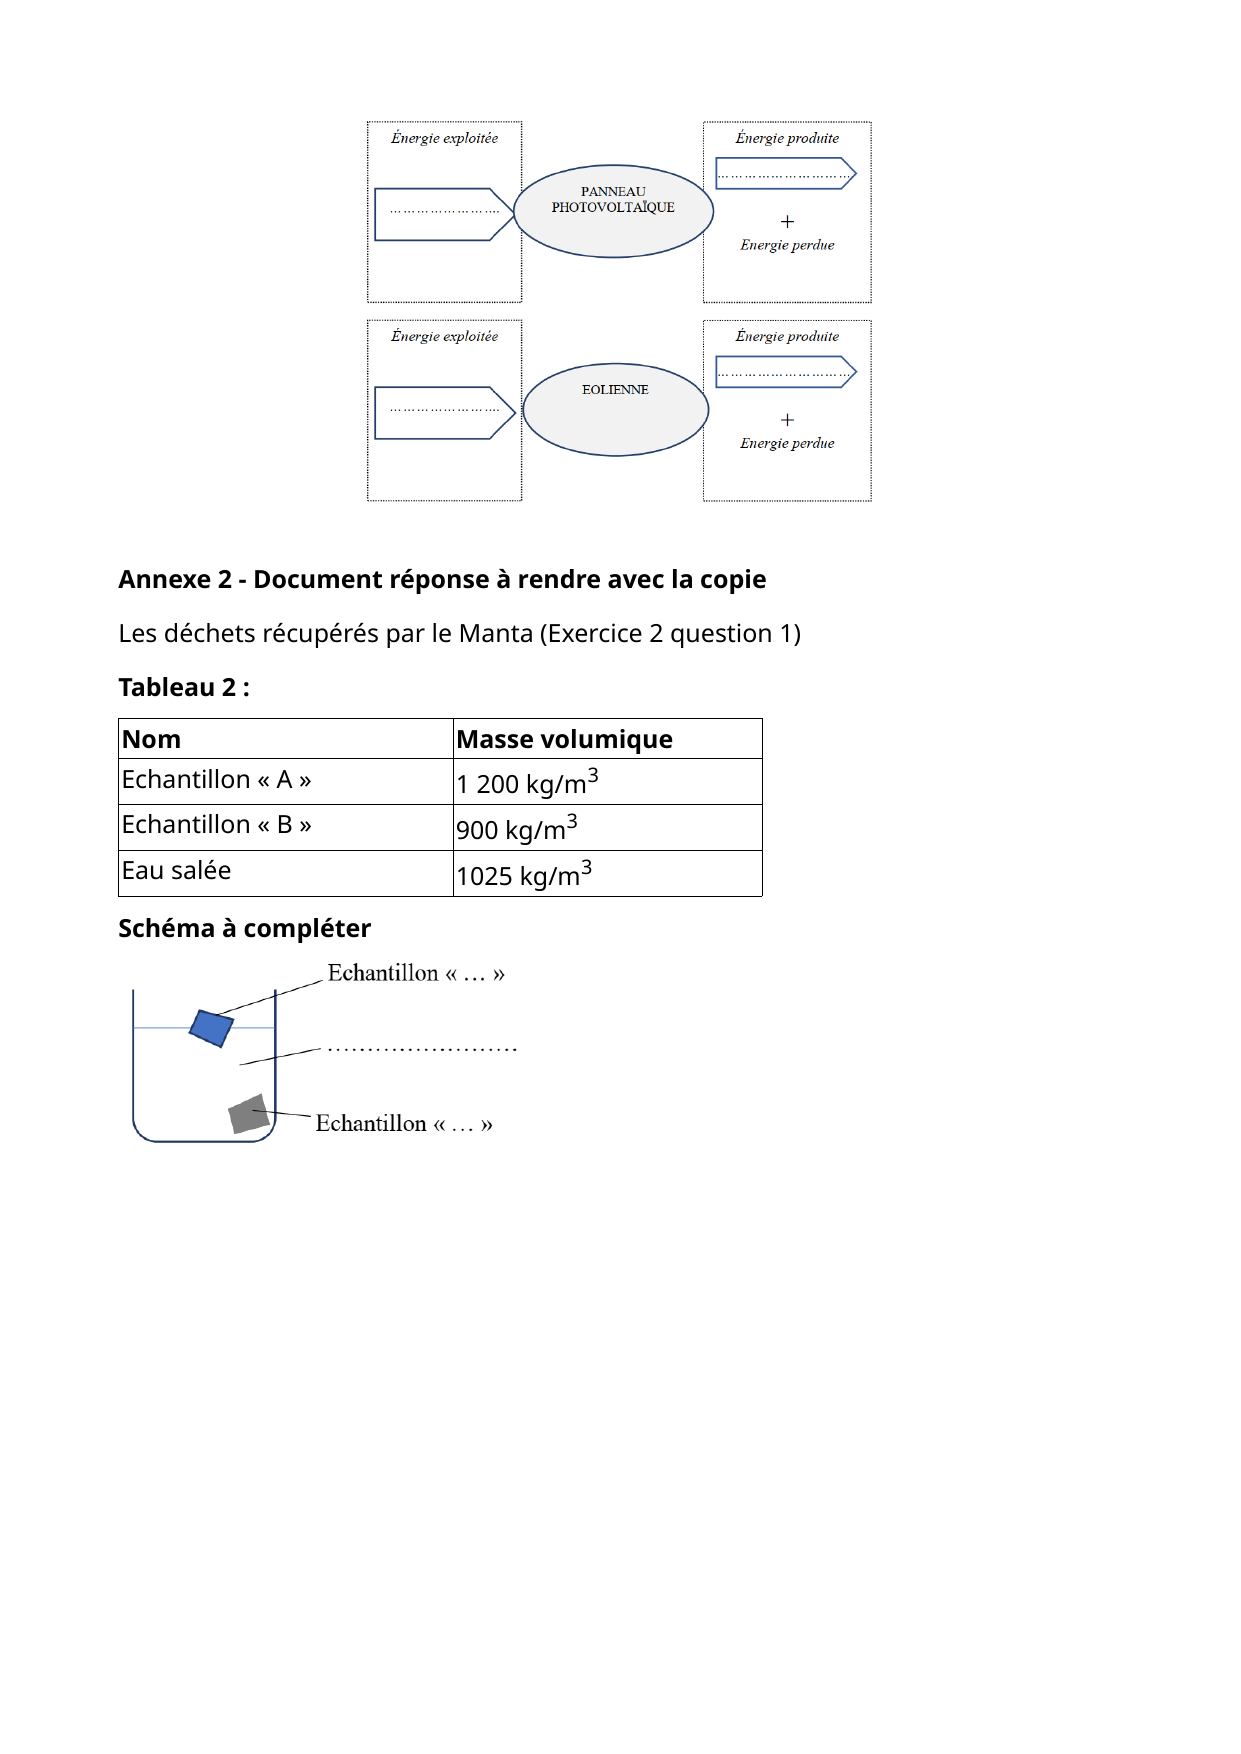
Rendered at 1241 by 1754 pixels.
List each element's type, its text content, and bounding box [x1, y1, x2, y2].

text Schéma à compléter [118, 910, 1122, 944]
table_cell Echantillon « B » [119, 805, 453, 850]
table_cell Eau salée [119, 851, 453, 896]
text Annexe 2 - Document réponse à rendre avec la copie [118, 562, 1122, 596]
table_cell 1025 kg/m3 [454, 851, 762, 896]
table_cell 1 200 kg/m3 [454, 759, 762, 804]
picture [118, 944, 531, 1155]
table_header Nom [119, 719, 453, 758]
table_cell Echantillon « A » [119, 759, 453, 804]
text Tableau 2 : [118, 669, 1122, 703]
table_cell 900 kg/m3 [454, 805, 762, 850]
picture [365, 118, 875, 504]
table_header Masse volumique [454, 719, 762, 758]
text Les déchets récupérés par le Manta (Exercice 2 question 1) [118, 616, 1122, 650]
